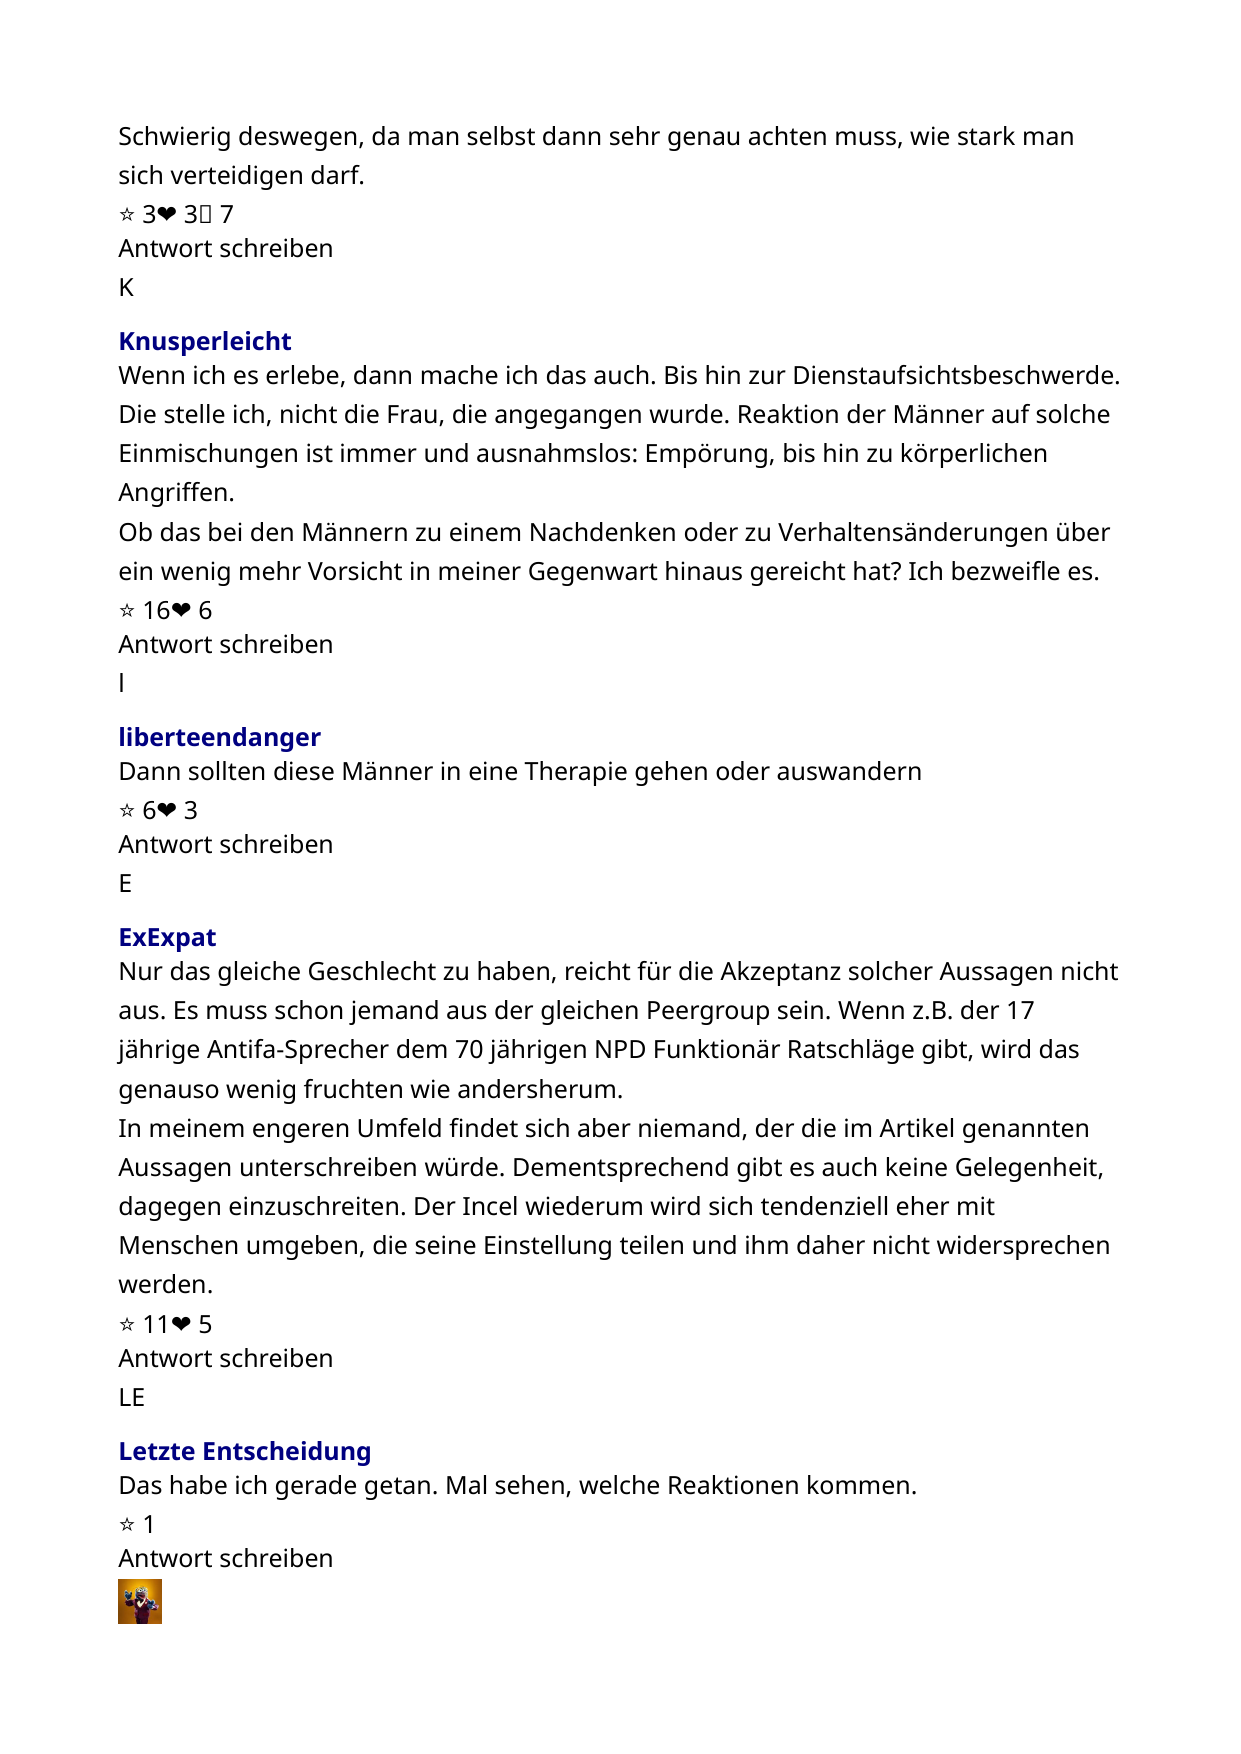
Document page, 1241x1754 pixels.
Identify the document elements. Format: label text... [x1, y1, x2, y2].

text ⭐️ 11❤️ 5 [118, 1306, 1122, 1340]
text Antwort schreiben [118, 231, 1122, 264]
text E [118, 866, 1122, 900]
text l [118, 666, 1122, 700]
subtitle liberteendanger [118, 719, 1122, 753]
text Antwort schreiben [118, 627, 1122, 661]
text Dann sollten diese Männer in eine Therapie gehen oder auswandern [118, 753, 1122, 788]
text Ob das bei den Männern zu einem Nachdenken oder zu Verhaltensänderungen über ein wenig mehr Vorsicht in meiner Gegenwart hinaus gereicht hat? Ich bezweifle es. [118, 514, 1122, 587]
text Schwierig deswegen, da man selbst dann sehr genau achten muss, wie stark man sich verteidigen darf. [118, 118, 1122, 191]
text Nur das gleiche Geschlecht zu haben, reicht für die Akzeptanz solcher Aussagen nicht aus. Es muss schon jemand aus der gleichen Peergroup sein. Wenn z.B. der 17 jährige Antifa-Sprecher dem 70 jährigen NPD Funktionär Ratschläge gibt, wird das genauso wenig fruchten wie andersherum. [118, 954, 1122, 1105]
text LE [118, 1379, 1122, 1413]
text Antwort schreiben [118, 1541, 1122, 1574]
text K [118, 270, 1122, 304]
text Wenn ich es erlebe, dann mache ich das auch. Bis hin zur Dienstaufsichtsbeschwerde. Die stelle ich, nicht die Frau, die angegangen wurde. Reaktion der Männer auf solche Einmischungen ist immer und ausnahmslos: Empörung, bis hin zu körperlichen Angriffen. [118, 357, 1122, 509]
subtitle Knusperleicht [118, 323, 1122, 357]
text Das habe ich gerade getan. Mal sehen, welche Reaktionen kommen. [118, 1467, 1122, 1501]
text ⭐️ 3❤️ 3🤨 7 [118, 196, 1122, 231]
text ⭐️ 16❤️ 6 [118, 592, 1122, 627]
subtitle Letzte Entscheidung [118, 1433, 1122, 1467]
text ⭐️ 1 [118, 1506, 1122, 1541]
text In meinem engeren Umfeld findet sich aber niemand, der die im Artikel genannten Aussagen unterschreiben würde. Dementsprechend gibt es auch keine Gelegenheit, dagegen einzuschreiten. Der Incel wiederum wird sich tendenziell eher mit Menschen umgeben, die seine Einstellung teilen und ihm daher nicht widersprechen werden. [118, 1110, 1122, 1301]
subtitle ExExpat [118, 920, 1122, 954]
picture [118, 1579, 162, 1624]
text ⭐️ 6❤️ 3 [118, 793, 1122, 827]
text Antwort schreiben [118, 1340, 1122, 1374]
text Antwort schreiben [118, 827, 1122, 861]
